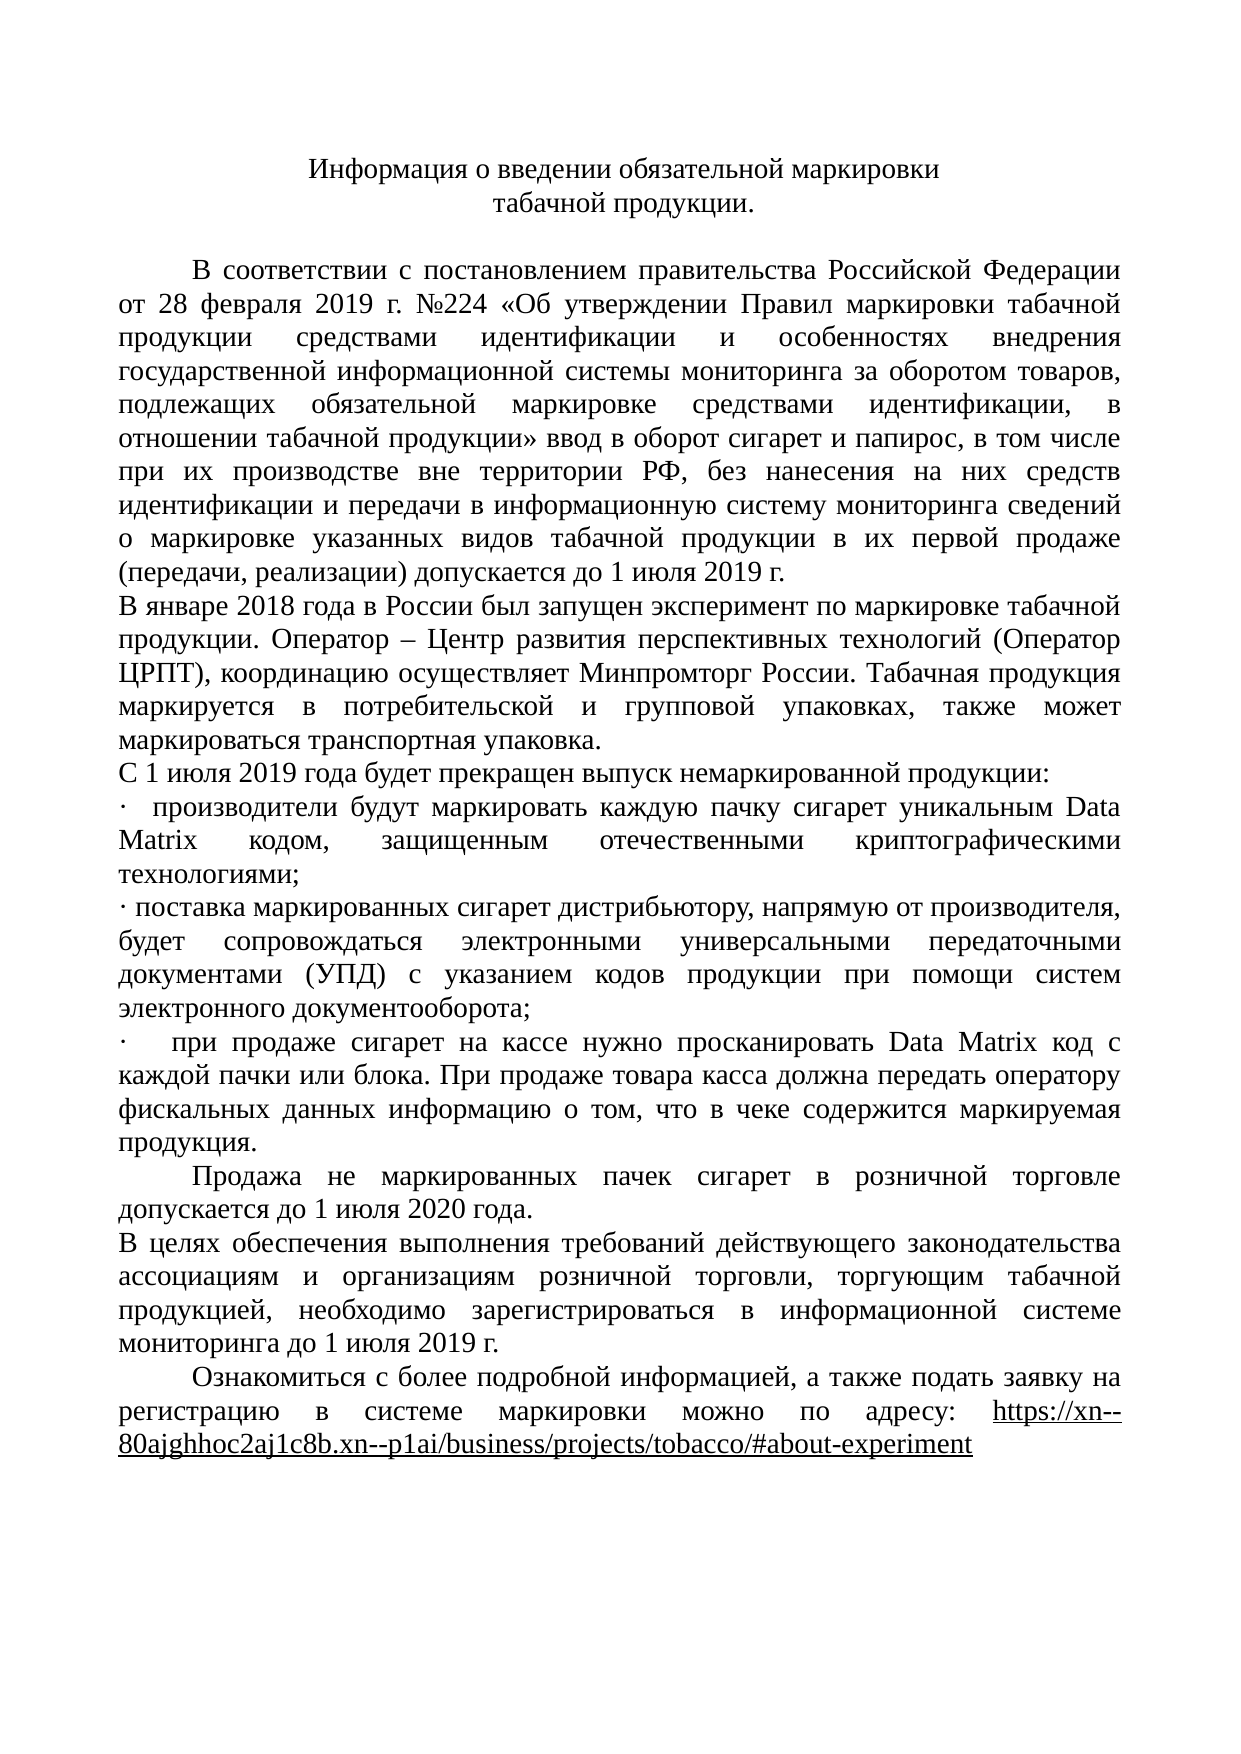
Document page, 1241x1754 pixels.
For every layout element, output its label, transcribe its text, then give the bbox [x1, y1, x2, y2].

text С 1 июля 2019 года будет прекращен выпуск немаркированной продукции: [118, 755, 1122, 789]
text табачной продукции. [118, 185, 1122, 219]
text Информация о введении обязательной маркировки [118, 152, 1122, 185]
text · при продаже сигарет на кассе нужно просканировать Data Matrix код с каждой пачки или блока. При продаже товара касса должна передать оператору фискальных данных информацию о том, что в чеке содержится маркируемая продукция. [118, 1024, 1122, 1158]
text В соответствии с постановлением правительства Российской Федерации от 28 февраля 2019 г. №224 «Об утверждении Правил маркировки табачной продукции средствами идентификации и особенностях внедрения государственной информационной системы мониторинга за оборотом товаров, подлежащих обязательной маркировке средствами идентификации, в отношении табачной продукции» ввод в оборот сигарет и папирос, в том числе при их производстве вне территории РФ, без нанесения на них средств идентификации и передачи в информационную систему мониторинга сведений о маркировке указанных видов табачной продукции в их первой продаже (передачи, реализации) допускается до 1 июля 2019 г. [118, 252, 1122, 588]
text Продажа не маркированных пачек сигарет в розничной торговле допускается до 1 июля 2020 года. [118, 1158, 1122, 1225]
text В целях обеспечения выполнения требований действующего законодательства ассоциациям и организациям розничной торговли, торгующим табачной продукцией, необходимо зарегистрироваться в информационной системе мониторинга до 1 июля 2019 г. [118, 1225, 1122, 1359]
text В январе 2018 года в России был запущен эксперимент по маркировке табачной продукции. Оператор – Центр развития перспективных технологий (Оператор ЦРПТ), координацию осуществляет Минпромторг России. Табачная продукция маркируется в потребительской и групповой упаковках, также может маркироваться транспортная упаковка. [118, 588, 1122, 755]
text · производители будут маркировать каждую пачку сигарет уникальным Data Matrix кодом, защищенным отечественными криптографическими технологиями; [118, 789, 1122, 889]
text Ознакомиться с более подробной информацией, а также подать заявку на регистрацию в системе маркировки можно по адресу: https://xn--80ajghhoc2aj1c8b.xn--p1ai/business/projects/tobacco/#about-experiment [118, 1359, 1122, 1460]
text · поставка маркированных сигарет дистрибьютору, напрямую от производителя, будет сопровождаться электронными универсальными передаточными документами (УПД) с указанием кодов продукции при помощи систем электронного документооборота; [118, 889, 1122, 1024]
